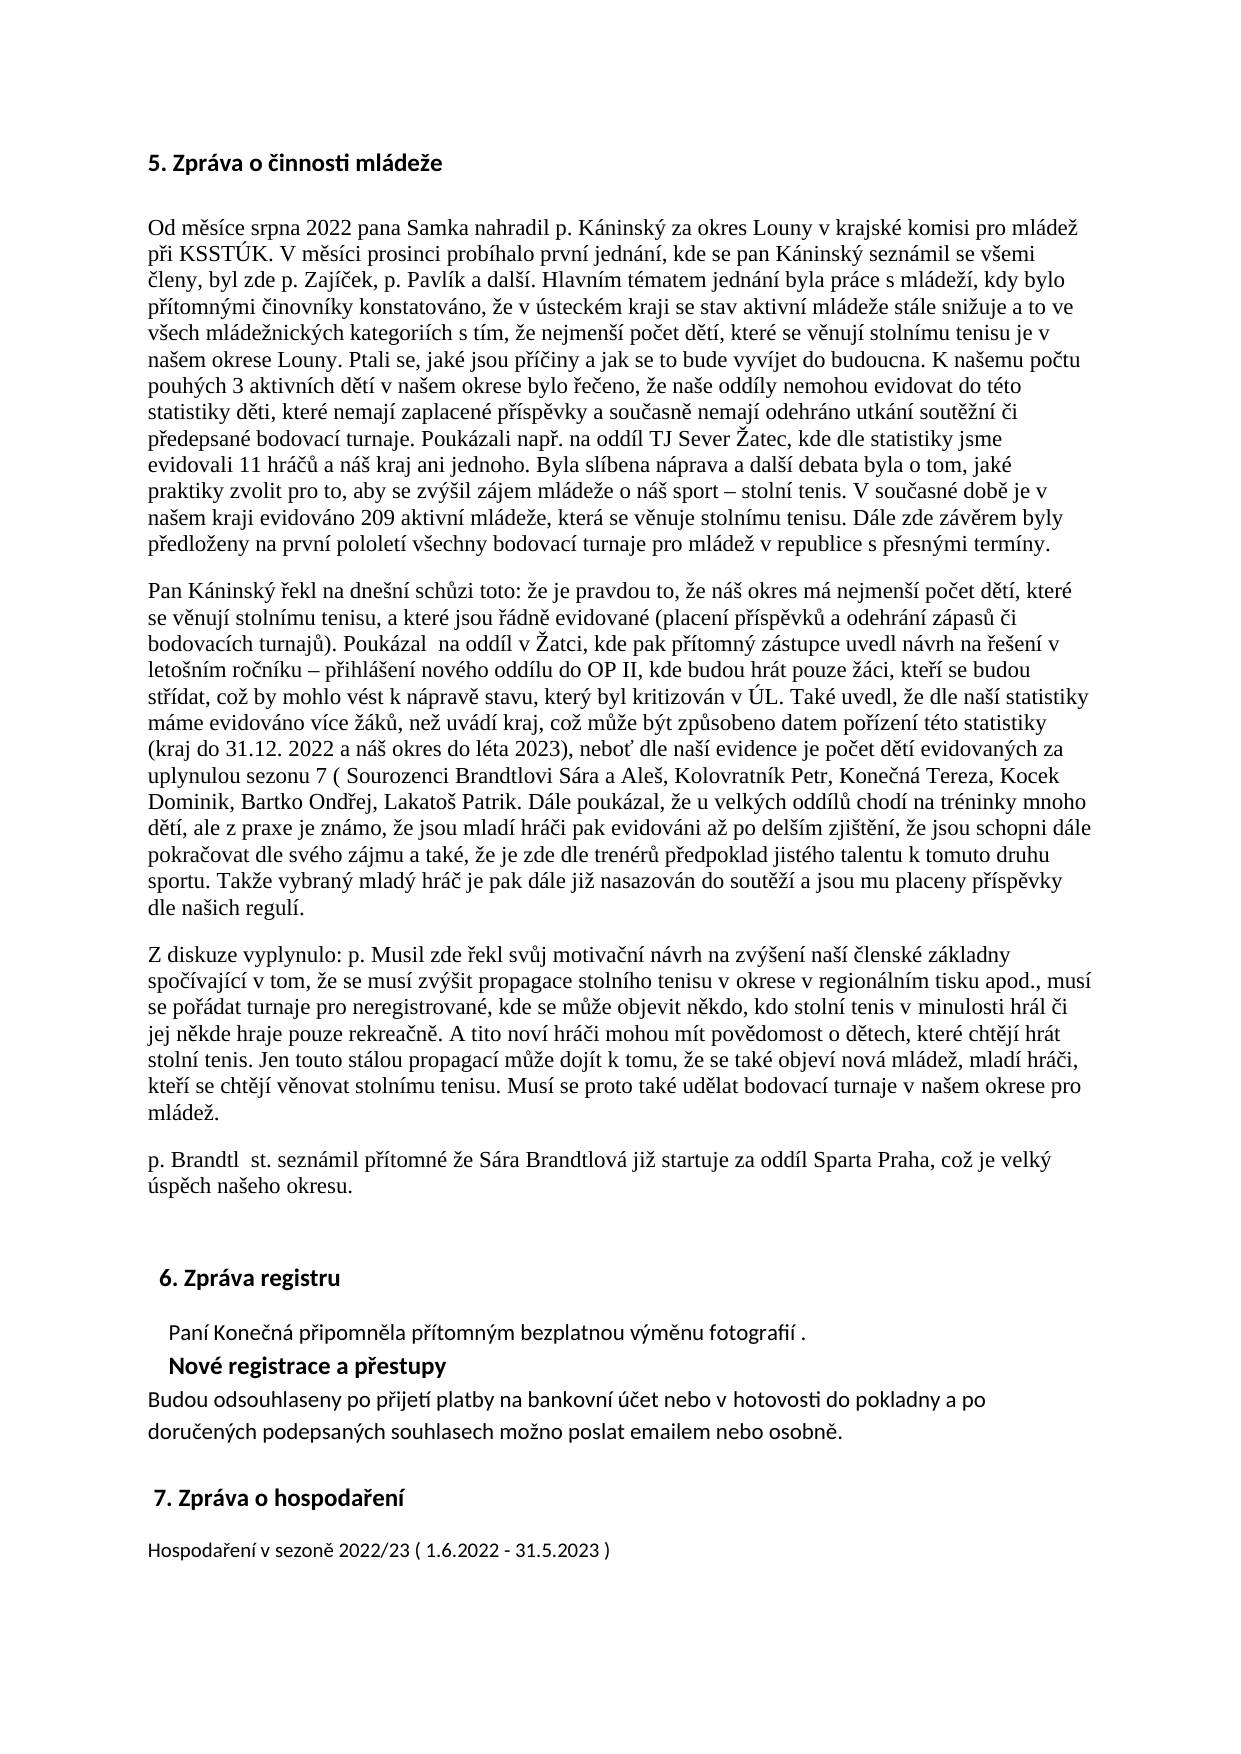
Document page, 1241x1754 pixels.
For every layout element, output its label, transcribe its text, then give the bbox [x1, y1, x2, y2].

text 7. Zpráva o hospodaření [148, 1482, 1093, 1512]
text Hospodaření v sezoně 2022/23 ( 1.6.2022 - 31.5.2023 ) [148, 1538, 1093, 1563]
text 5. Zpráva o činnosti mládeže [148, 148, 1093, 178]
text Pan Káninský řekl na dnešní schůzi toto: že je pravdou to, že náš okres má nejmenší počet dětí, které se věnují stolnímu tenisu, a které jsou řádně evidované (placení příspěvků a odehrání zápasů či bodovacích turnajů). Poukázal na oddíl v Žatci, kde pak přítomný zástupce uvedl návrh na řešení v letošním ročníku – přihlášení nového oddílu do OP II, kde budou hrát pouze žáci, kteří se budou střídat, což by mohlo vést k nápravě stavu, který byl kritizován v ÚL. Také uvedl, že dle naší statistiky máme evidováno více žáků, než uvádí kraj, což může být způsobeno datem pořízení této statistiky (kraj do 31.12. 2022 a náš okres do léta 2023), neboť dle naší evidence je počet dětí evidovaných za uplynulou sezonu 7 ( Sourozenci Brandtlovi Sára a Aleš, Kolovratník Petr, Konečná Tereza, Kocek Dominik, Bartko Ondřej, Lakatoš Patrik. Dále poukázal, že u velkých oddílů chodí na tréninky mnoho dětí, ale z praxe je známo, že jsou mladí hráči pak evidováni až po delším zjištění, že jsou schopni dále pokračovat dle svého zájmu a také, že je zde dle trenérů předpoklad jistého talentu k tomuto druhu sportu. Takže vybraný mladý hráč je pak dále již nasazován do soutěží a jsou mu placeny příspěvky dle našich regulí. [148, 577, 1093, 920]
text p. Brandtl st. seznámil přítomné že Sára Brandtlová již startuje za oddíl Sparta Praha, což je velký úspěch našeho okresu. [148, 1146, 1093, 1199]
text Od měsíce srpna 2022 pana Samka nahradil p. Káninský za okres Louny v krajské komisi pro mládež při KSSTÚK. V měsíci prosinci probíhalo první jednání, kde se pan Káninský seznámil se všemi členy, byl zde p. Zajíček, p. Pavlík a další. Hlavním tématem jednání byla práce s mládeží, kdy bylo přítomnými činovníky konstatováno, že v ústeckém kraji se stav aktivní mládeže stále snižuje a to ve všech mládežnických kategoriích s tím, že nejmenší počet dětí, které se věnují stolnímu tenisu je v našem okrese Louny. Ptali se, jaké jsou příčiny a jak se to bude vyvíjet do budoucna. K našemu počtu pouhých 3 aktivních dětí v našem okrese bylo řečeno, že naše oddíly nemohou evidovat do této statistiky děti, které nemají zaplacené příspěvky a současně nemají odehráno utkání soutěžní či předepsané bodovací turnaje. Poukázali např. na oddíl TJ Sever Žatec, kde dle statistiky jsme evidovali 11 hráčů a náš kraj ani jednoho. Byla slíbena náprava a další debata byla o tom, jaké praktiky zvolit pro to, aby se zvýšil zájem mládeže o náš sport – stolní tenis. V současné době je v našem kraji evidováno 209 aktivní mládeže, která se věnuje stolnímu tenisu. Dále zde závěrem byly předloženy na první pololetí všechny bodovací turnaje pro mládež v republice s přesnými termíny. [148, 214, 1093, 556]
text Paní Konečná připomněla přítomným bezplatnou výměnu fotografií . [148, 1318, 1093, 1346]
text 6. Zpráva registru [148, 1262, 1093, 1293]
text Budou odsouhlaseny po přijetí platby na bankovní účet nebo v hotovosti do pokladny a po doručených podepsaných souhlasech možno poslat emailem nebo osobně. [148, 1385, 1093, 1445]
text Nové registrace a přestupy [148, 1350, 1093, 1381]
text Z diskuze vyplynulo: p. Musil zde řekl svůj motivační návrh na zvýšení naší členské základny spočívající v tom, že se musí zvýšit propagace stolního tenisu v okrese v regionálním tisku apod., musí se pořádat turnaje pro neregistrované, kde se může objevit někdo, kdo stolní tenis v minulosti hrál či jej někde hraje pouze rekreačně. A tito noví hráči mohou mít povědomost o dětech, které chtějí hrát stolní tenis. Jen touto stálou propagací může dojít k tomu, že se také objeví nová mládež, mladí hráči, kteří se chtějí věnovat stolnímu tenisu. Musí se proto také udělat bodovací turnaje v našem okrese pro mládež. [148, 941, 1093, 1125]
